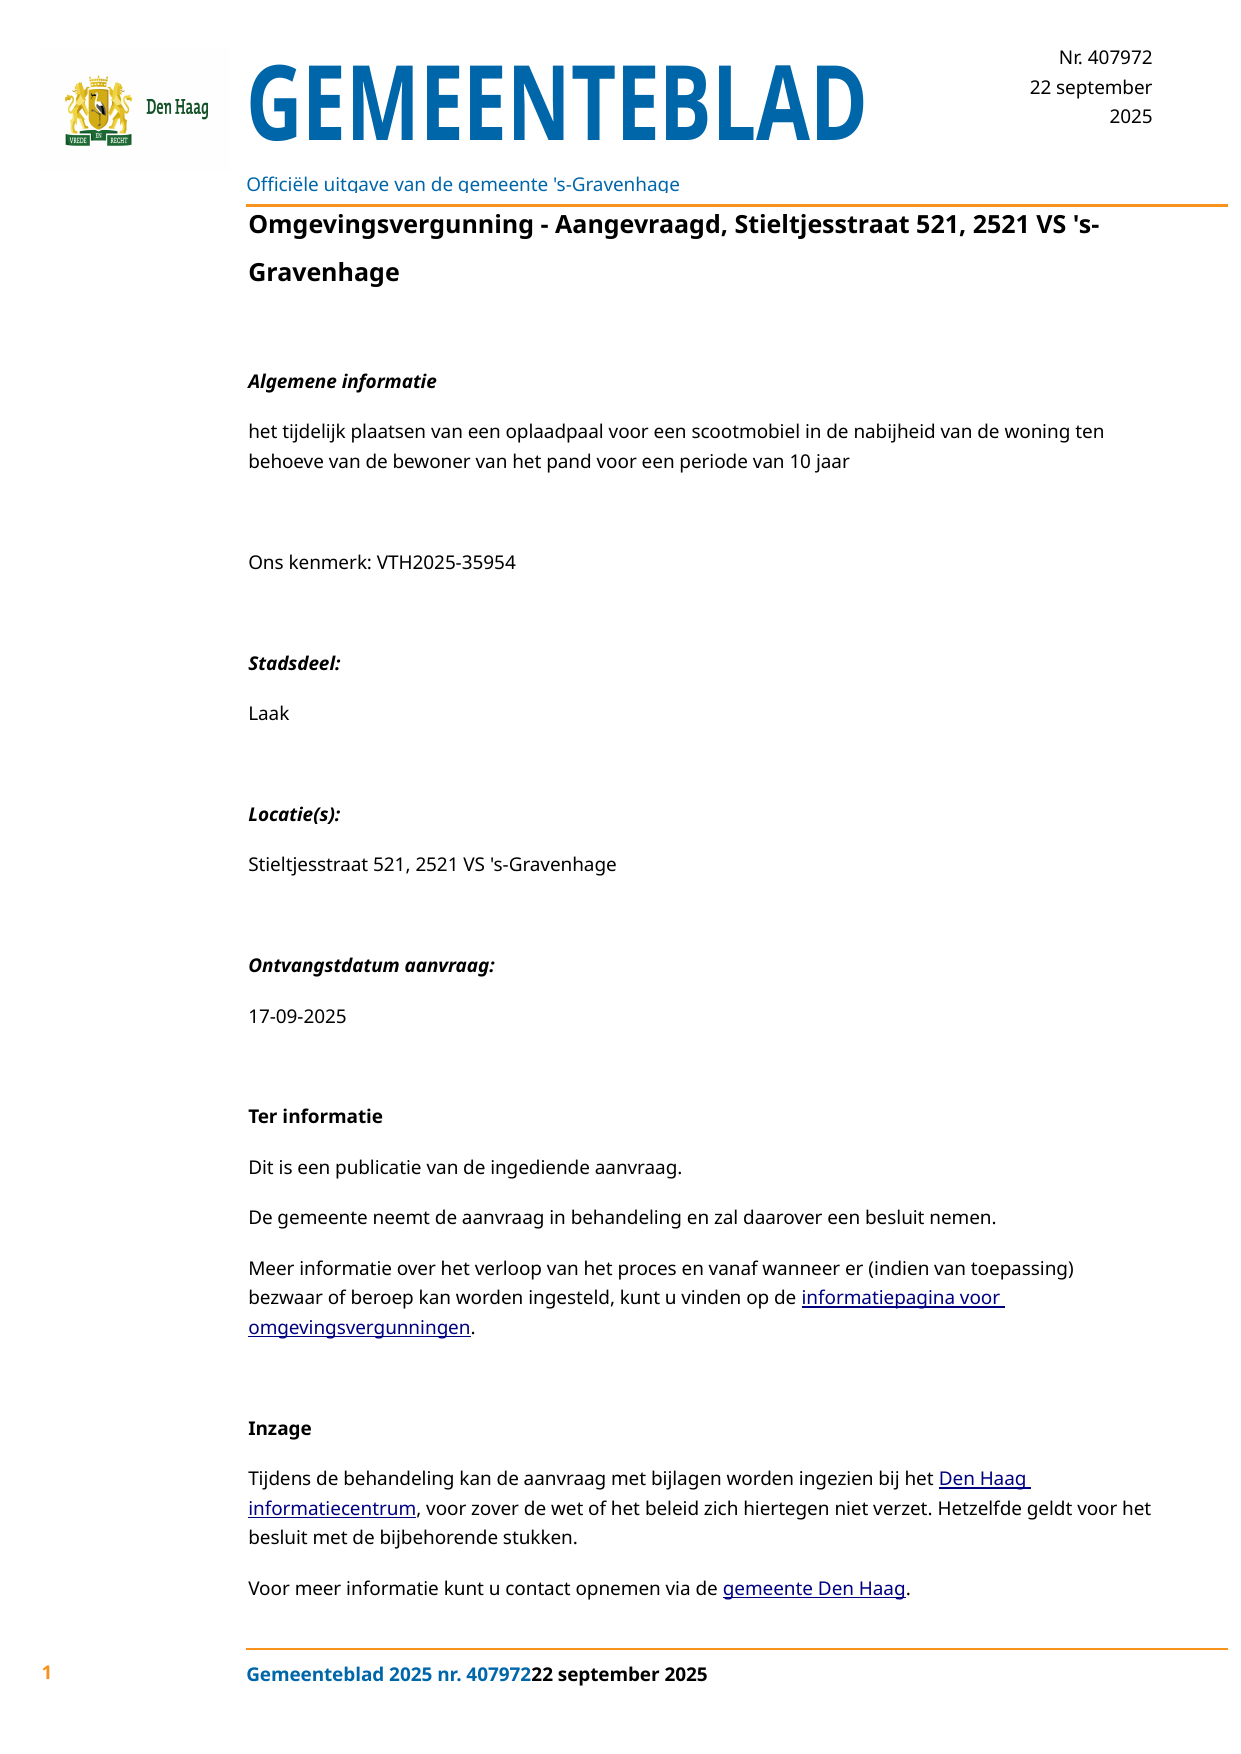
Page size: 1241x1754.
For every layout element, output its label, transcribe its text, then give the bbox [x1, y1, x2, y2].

text Voor meer informatie kunt u contact opnemen via de gemeente Den Haag. [248, 1575, 1152, 1601]
text Locatie(s): [248, 801, 1152, 827]
text Ter informatie [248, 1104, 1152, 1129]
text Tijdens de behandeling kan de aanvraag met bijlagen worden ingezien bij het Den Haag informatiecentrum, voor zover de wet of het beleid zich hiertegen niet verzet. Hetzelfde geldt voor het besluit met de bijbehorende stukken. [248, 1465, 1152, 1550]
text De gemeente neemt de aanvraag in behandeling en zal daarover een besluit nemen. [248, 1204, 1152, 1230]
text Ons kenmerk: VTH2025-35954 [248, 549, 1152, 575]
text Ontvangstdatum aanvraag: [248, 952, 1152, 978]
text Stadsdeel: [248, 650, 1152, 676]
text 17-09-2025 [248, 1003, 1152, 1029]
text Meer informatie over het verloop van het proces en vanaf wanneer er (indien van toepassing) bezwaar of beroep kan worden ingesteld, kunt u vinden op de informatiepagina voor omgevingsvergunningen. [248, 1255, 1152, 1340]
text Inzage [248, 1415, 1152, 1441]
text Algemene informatie [248, 368, 1152, 394]
text Omgevingsvergunning - Aangevraagd, Stieltjesstraat 521, 2521 VS 's-Gravenhage [248, 207, 1152, 288]
picture [41, 47, 231, 172]
text Stieltjesstraat 521, 2521 VS 's-Gravenhage [248, 852, 1152, 877]
text het tijdelijk plaatsen van een oplaadpaal voor een scootmobiel in de nabijheid van de woning ten behoeve van de bewoner van het pand voor een periode van 10 jaar [248, 419, 1152, 474]
text Dit is een publicatie van de ingediende aanvraag. [248, 1154, 1152, 1180]
text Laak [248, 700, 1152, 726]
